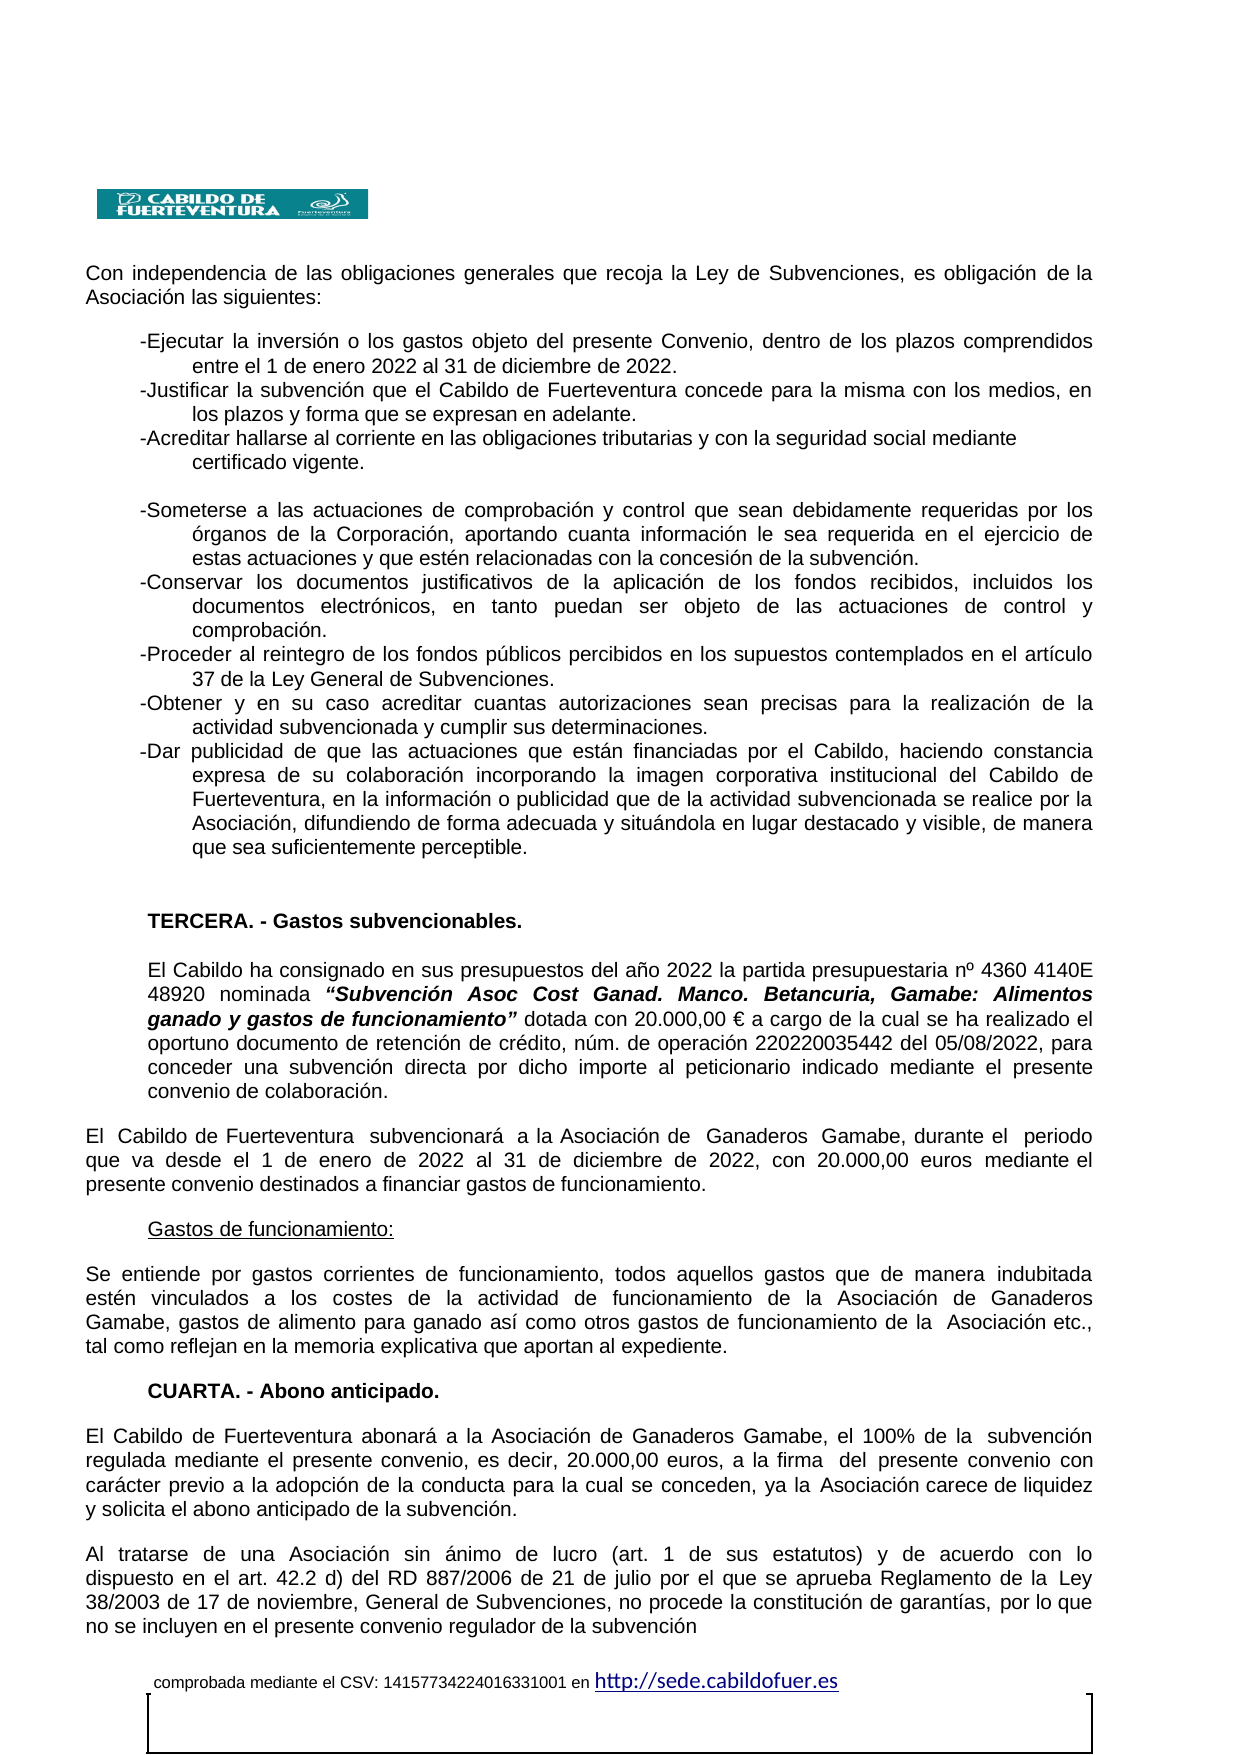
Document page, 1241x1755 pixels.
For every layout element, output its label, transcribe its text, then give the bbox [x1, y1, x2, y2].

picture [97, 189, 369, 219]
text -Conservar los documentos justificativos de la aplicación de los fondos recibidos, incluidos los documentos electrónicos, en tanto puedan ser objeto de las actuaciones de control y comprobación. [139, 570, 1093, 642]
text Gastos de funcionamiento: [147, 1217, 1107, 1241]
subtitle CUARTA. - Abono anticipado. [147, 1379, 1107, 1403]
text Se entiende por gastos corrientes de funcionamiento, todos aquellos gastos que de manera indubitada estén vinculados a los costes de la actividad de funcionamiento de la Asociación de Ganaderos Gamabe, gastos de alimento para ganado así como otros gastos de funcionamiento de la Asociación etc., tal como reflejan en la memoria explicativa que aportan al expediente. [85, 1262, 1093, 1358]
text -Proceder al reintegro de los fondos públicos percibidos en los supuestos contemplados en el artículo 37 de la Ley General de Subvenciones. [139, 642, 1093, 690]
text El Cabildo ha consignado en sus presupuestos del año 2022 la partida presupuestaria nº 4360 4140E 48920 nominada “Subvención Asoc Cost Ganad. Manco. Betancuria, Gamabe: Alimentos ganado y gastos de funcionamiento” dotada con 20.000,00 € a cargo de la cual se ha realizado el oportuno documento de retención de crédito, núm. de operación 220220035442 del 05/08/2022, para conceder una subvención directa por dicho importe al peticionario indicado mediante el presente convenio de colaboración. [147, 958, 1093, 1103]
text El Cabildo de Fuerteventura subvencionará a la Asociación de Ganaderos Gamabe, durante el periodo que va desde el 1 de enero de 2022 al 31 de diciembre de 2022, con 20.000,00 euros mediante el presente convenio destinados a financiar gastos de funcionamiento. [85, 1124, 1093, 1196]
text -Acreditar hallarse al corriente en las obligaciones tributarias y con la seguridad social mediante certificado vigente. [139, 426, 1093, 474]
text -Dar publicidad de que las actuaciones que están financiadas por el Cabildo, haciendo constancia expresa de su colaboración incorporando la imagen corporativa institucional del Cabildo de Fuerteventura, en la información o publicidad que de la actividad subvencionada se realice por la Asociación, difundiendo de forma adecuada y situándola en lugar destacado y visible, de manera que sea suficientemente perceptible. [139, 738, 1093, 859]
text -Someterse a las actuaciones de comprobación y control que sean debidamente requeridas por los órganos de la Corporación, aportando cuanta información le sea requerida en el ejercicio de estas actuaciones y que estén relacionadas con la concesión de la subvención. [139, 498, 1093, 570]
subtitle TERCERA. - Gastos subvencionables. [147, 909, 1107, 933]
text -Justificar la subvención que el Cabildo de Fuerteventura concede para la misma con los medios, en los plazos y forma que se expresan en adelante. [139, 377, 1093, 426]
text El Cabildo de Fuerteventura abonará a la Asociación de Ganaderos Gamabe, el 100% de la subvención regulada mediante el presente convenio, es decir, 20.000,00 euros, a la firma del presente convenio con carácter previo a la adopción de la conducta para la cual se conceden, ya la Asociación carece de liquidez y solicita el abono anticipado de la subvención. [85, 1424, 1093, 1521]
text Al tratarse de una Asociación sin ánimo de lucro (art. 1 de sus estatutos) y de acuerdo con lo dispuesto en el art. 42.2 d) del RD 887/2006 de 21 de julio por el que se aprueba Reglamento de la Ley 38/2003 de 17 de noviembre, General de Subvenciones, no procede la constitución de garantías, por lo que no se incluyen en el presente convenio regulador de la subvención [85, 1542, 1093, 1638]
text Con independencia de las obligaciones generales que recoja la Ley de Subvenciones, es obligación de la Asociación las siguientes: [85, 260, 1093, 308]
text -Obtener y en su caso acreditar cuantas autorizaciones sean precisas para la realización de la actividad subvencionada y cumplir sus determinaciones. [139, 690, 1093, 738]
text -Ejecutar la inversión o los gastos objeto del presente Convenio, dentro de los plazos comprendidos entre el 1 de enero 2022 al 31 de diciembre de 2022. [139, 329, 1093, 377]
